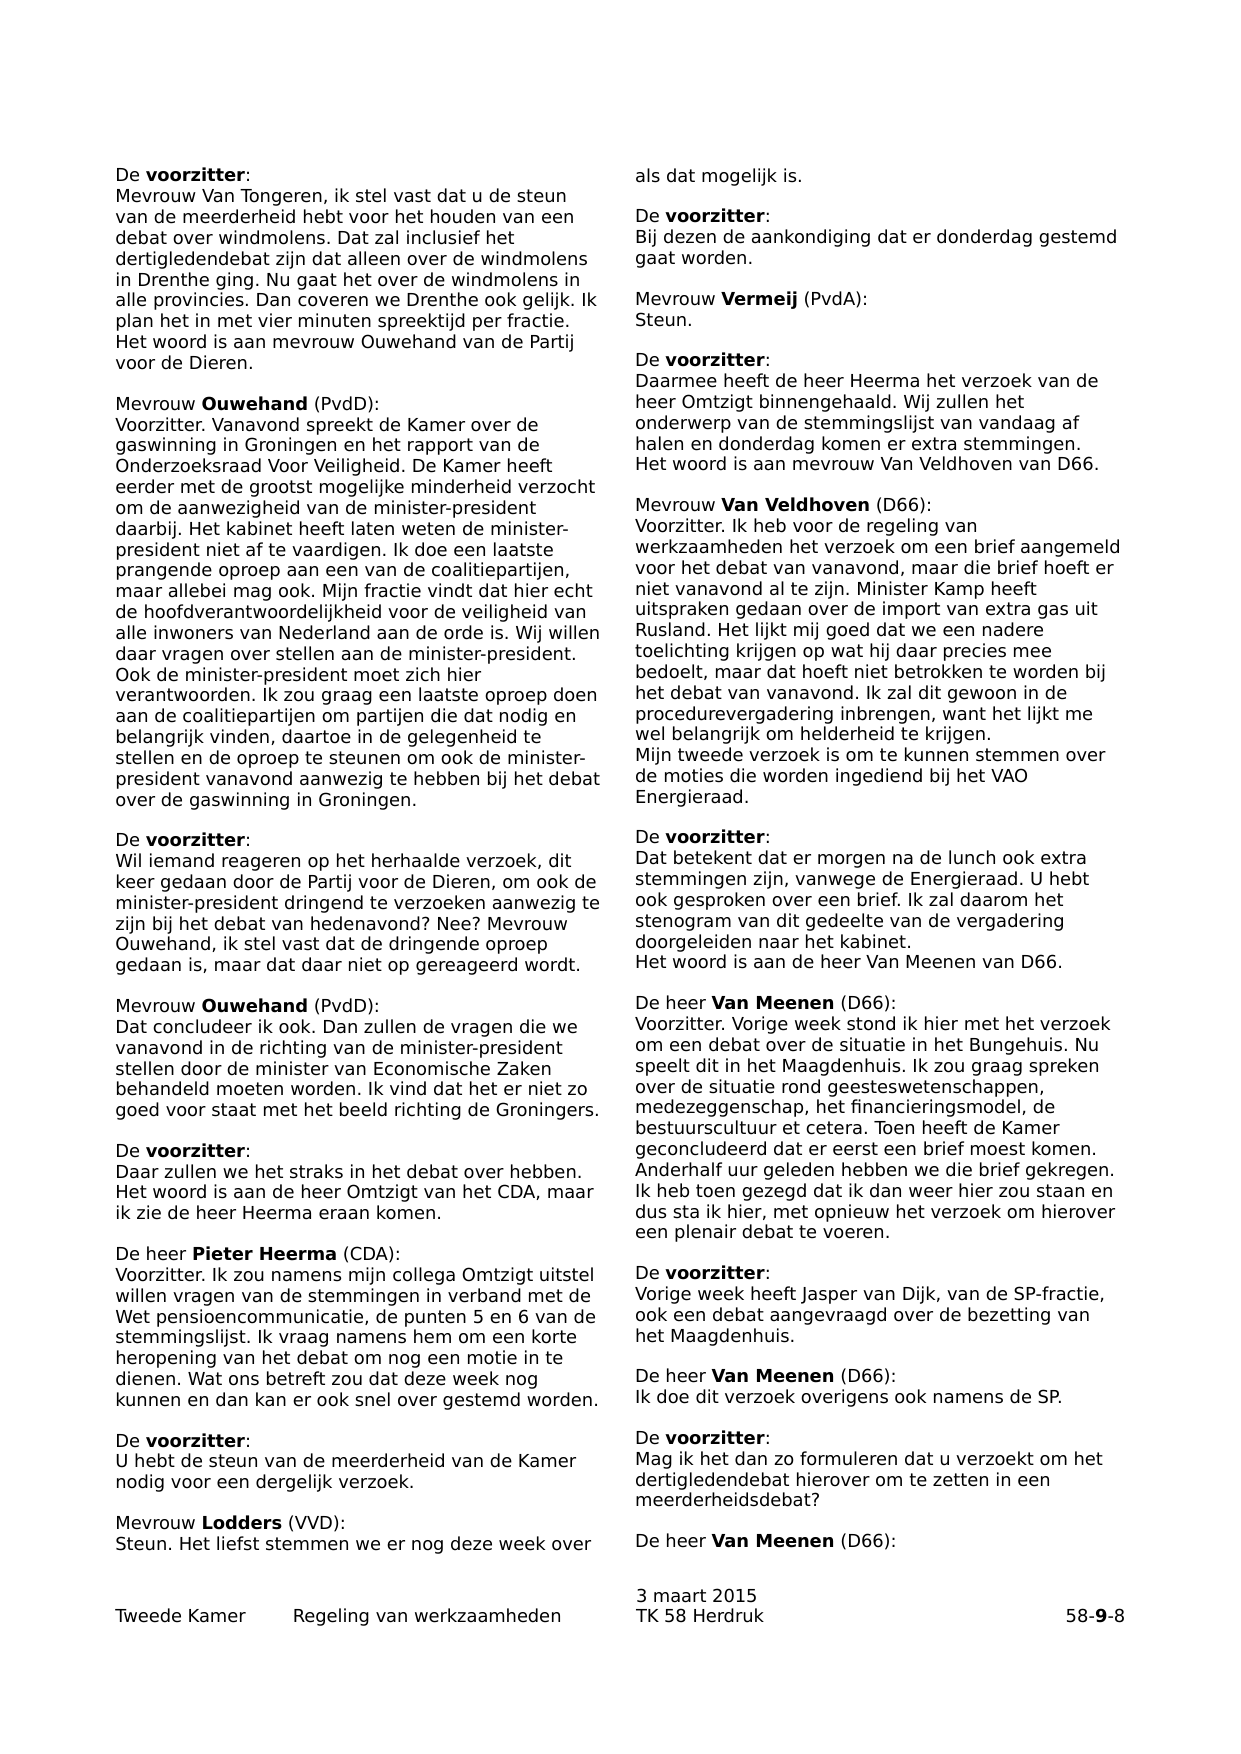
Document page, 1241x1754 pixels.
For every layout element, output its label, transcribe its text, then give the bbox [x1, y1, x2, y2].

text De heer Van Meenen (D66): [635, 1531, 1125, 1552]
text De heer Van Meenen (D66): [635, 1366, 1125, 1387]
text De voorzitter: [115, 1431, 605, 1451]
text Mevrouw Ouwehand (PvdD): [115, 996, 605, 1017]
text Voorzitter. Ik heb voor de regeling van werkzaamheden het verzoek om een brief aangemeld voor het debat van vanavond, maar die brief hoeft er niet vanavond al te zijn. Minister Kamp heeft uitspraken gedaan over de import van extra gas uit Rusland. Het lijkt mij goed dat we een nadere toelichting krijgen op wat hij daar precies mee bedoelt, maar dat hoeft niet betrokken te worden bij het debat van vanavond. Ik zal dit gewoon in de procedurevergadering inbrengen, want het lijkt me wel belangrijk om helderheid te krijgen. [635, 516, 1125, 745]
text Mag ik het dan zo formuleren dat u verzoekt om het dertigledendebat hierover om te zetten in een meerderheidsdebat? [635, 1448, 1125, 1511]
text Dat concludeer ik ook. Dan zullen de vragen die we vanavond in de richting van de minister-president stellen door de minister van Economische Zaken behandeld moeten worden. Ik vind dat het er niet zo goed voor staat met het beeld richting de Groningers. [115, 1017, 605, 1121]
text De heer Pieter Heerma (CDA): [115, 1244, 605, 1265]
text Ik doe dit verzoek overigens ook namens de SP. [635, 1387, 1125, 1408]
text De voorzitter: [635, 206, 1125, 227]
text Het woord is aan mevrouw Ouwehand van de Partij voor de Dieren. [115, 332, 605, 373]
text De voorzitter: [115, 830, 605, 851]
text De voorzitter: [115, 165, 605, 186]
text De voorzitter: [635, 1263, 1125, 1284]
text Voorzitter. Vanavond spreekt de Kamer over de gaswinning in Groningen en het rapport van de Onderzoeksraad Voor Veiligheid. De Kamer heeft eerder met de grootst mogelijke minderheid verzocht om de aanwezigheid van de minister-president daarbij. Het kabinet heeft laten weten de minister-president niet af te vaardigen. Ik doe een laatste prangende oproep aan een van de coalitiepartijen, maar allebei mag ook. Mijn fractie vindt dat hier echt de hoofdverantwoordelijkheid voor de veiligheid van alle inwoners van Nederland aan de orde is. Wij willen daar vragen over stellen aan de minister-president. Ook de minister-president moet zich hier verantwoorden. Ik zou graag een laatste oproep doen aan de coalitiepartijen om partijen die dat nodig en belangrijk vinden, daartoe in de gelegenheid te stellen en de oproep te steunen om ook de minister-president vanavond aanwezig te hebben bij het debat over de gaswinning in Groningen. [115, 414, 605, 810]
text U hebt de steun van de meerderheid van de Kamer nodig voor een dergelijk verzoek. [115, 1451, 605, 1493]
text Mevrouw Lodders (VVD): [115, 1513, 605, 1534]
text Mevrouw Ouwehand (PvdD): [115, 393, 605, 414]
text Bij dezen de aankondiging dat er donderdag gestemd gaat worden. [635, 227, 1125, 268]
text Daarmee heeft de heer Heerma het verzoek van de heer Omtzigt binnengehaald. Wij zullen het onderwerp van de stemmingslijst van vandaag af halen en donderdag komen er extra stemmingen. [635, 371, 1125, 454]
text De voorzitter: [635, 1428, 1125, 1448]
text Voorzitter. Ik zou namens mijn collega Omtzigt uitstel willen vragen van de stemmingen in verband met de Wet pensioencommunicatie, de punten 5 en 6 van de stemmingslijst. Ik vraag namens hem om een korte heropening van het debat om nog een motie in te dienen. Wat ons betreft zou dat deze week nog kunnen en dan kan er ook snel over gestemd worden. [115, 1265, 605, 1411]
text Steun. Het liefst stemmen we er nog deze week over [115, 1534, 605, 1554]
text De voorzitter: [635, 827, 1125, 848]
text De heer Van Meenen (D66): [635, 993, 1125, 1014]
text Het woord is aan de heer Omtzigt van het CDA, maar ik zie de heer Heerma eraan komen. [115, 1182, 605, 1224]
text De voorzitter: [115, 1141, 605, 1161]
text als dat mogelijk is. [635, 165, 1125, 186]
text Mevrouw Vermeij (PvdA): [635, 288, 1125, 309]
text Wil iemand reageren op het herhaalde verzoek, dit keer gedaan door de Partij voor de Dieren, om ook de minister-president dringend te verzoeken aanwezig te zijn bij het debat van hedenavond? Nee? Mevrouw Ouwehand, ik stel vast dat de dringende oproep gedaan is, maar dat daar niet op gereageerd wordt. [115, 851, 605, 976]
text Voorzitter. Vorige week stond ik hier met het verzoek om een debat over de situatie in het Bungehuis. Nu speelt dit in het Maagdenhuis. Ik zou graag spreken over de situatie rond geesteswetenschappen, medezeggenschap, het financieringsmodel, de bestuurscultuur et cetera. Toen heeft de Kamer geconcludeerd dat er eerst een brief moest komen. Anderhalf uur geleden hebben we die brief gekregen. Ik heb toen gezegd dat ik dan weer hier zou staan en dus sta ik hier, met opnieuw het verzoek om hierover een plenair debat te voeren. [635, 1014, 1125, 1243]
text Mevrouw Van Veldhoven (D66): [635, 495, 1125, 516]
text Het woord is aan de heer Van Meenen van D66. [635, 952, 1125, 973]
text Mijn tweede verzoek is om te kunnen stemmen over de moties die worden ingediend bij het VAO Energieraad. [635, 745, 1125, 807]
text De voorzitter: [635, 350, 1125, 371]
text Dat betekent dat er morgen na de lunch ook extra stemmingen zijn, vanwege de Energieraad. U hebt ook gesproken over een brief. Ik zal daarom het stenogram van dit gedeelte van de vergadering doorgeleiden naar het kabinet. [635, 848, 1125, 952]
text Mevrouw Van Tongeren, ik stel vast dat u de steun van de meerderheid hebt voor het houden van een debat over windmolens. Dat zal inclusief het dertigledendebat zijn dat alleen over de windmolens in Drenthe ging. Nu gaat het over de windmolens in alle provincies. Dan coveren we Drenthe ook gelijk. Ik plan het in met vier minuten spreektijd per fractie. [115, 186, 605, 332]
text Steun. [635, 309, 1125, 330]
text Daar zullen we het straks in het debat over hebben. [115, 1161, 605, 1182]
text Het woord is aan mevrouw Van Veldhoven van D66. [635, 454, 1125, 475]
text Vorige week heeft Jasper van Dijk, van de SP-fractie, ook een debat aangevraagd over de bezetting van het Maagdenhuis. [635, 1284, 1125, 1346]
